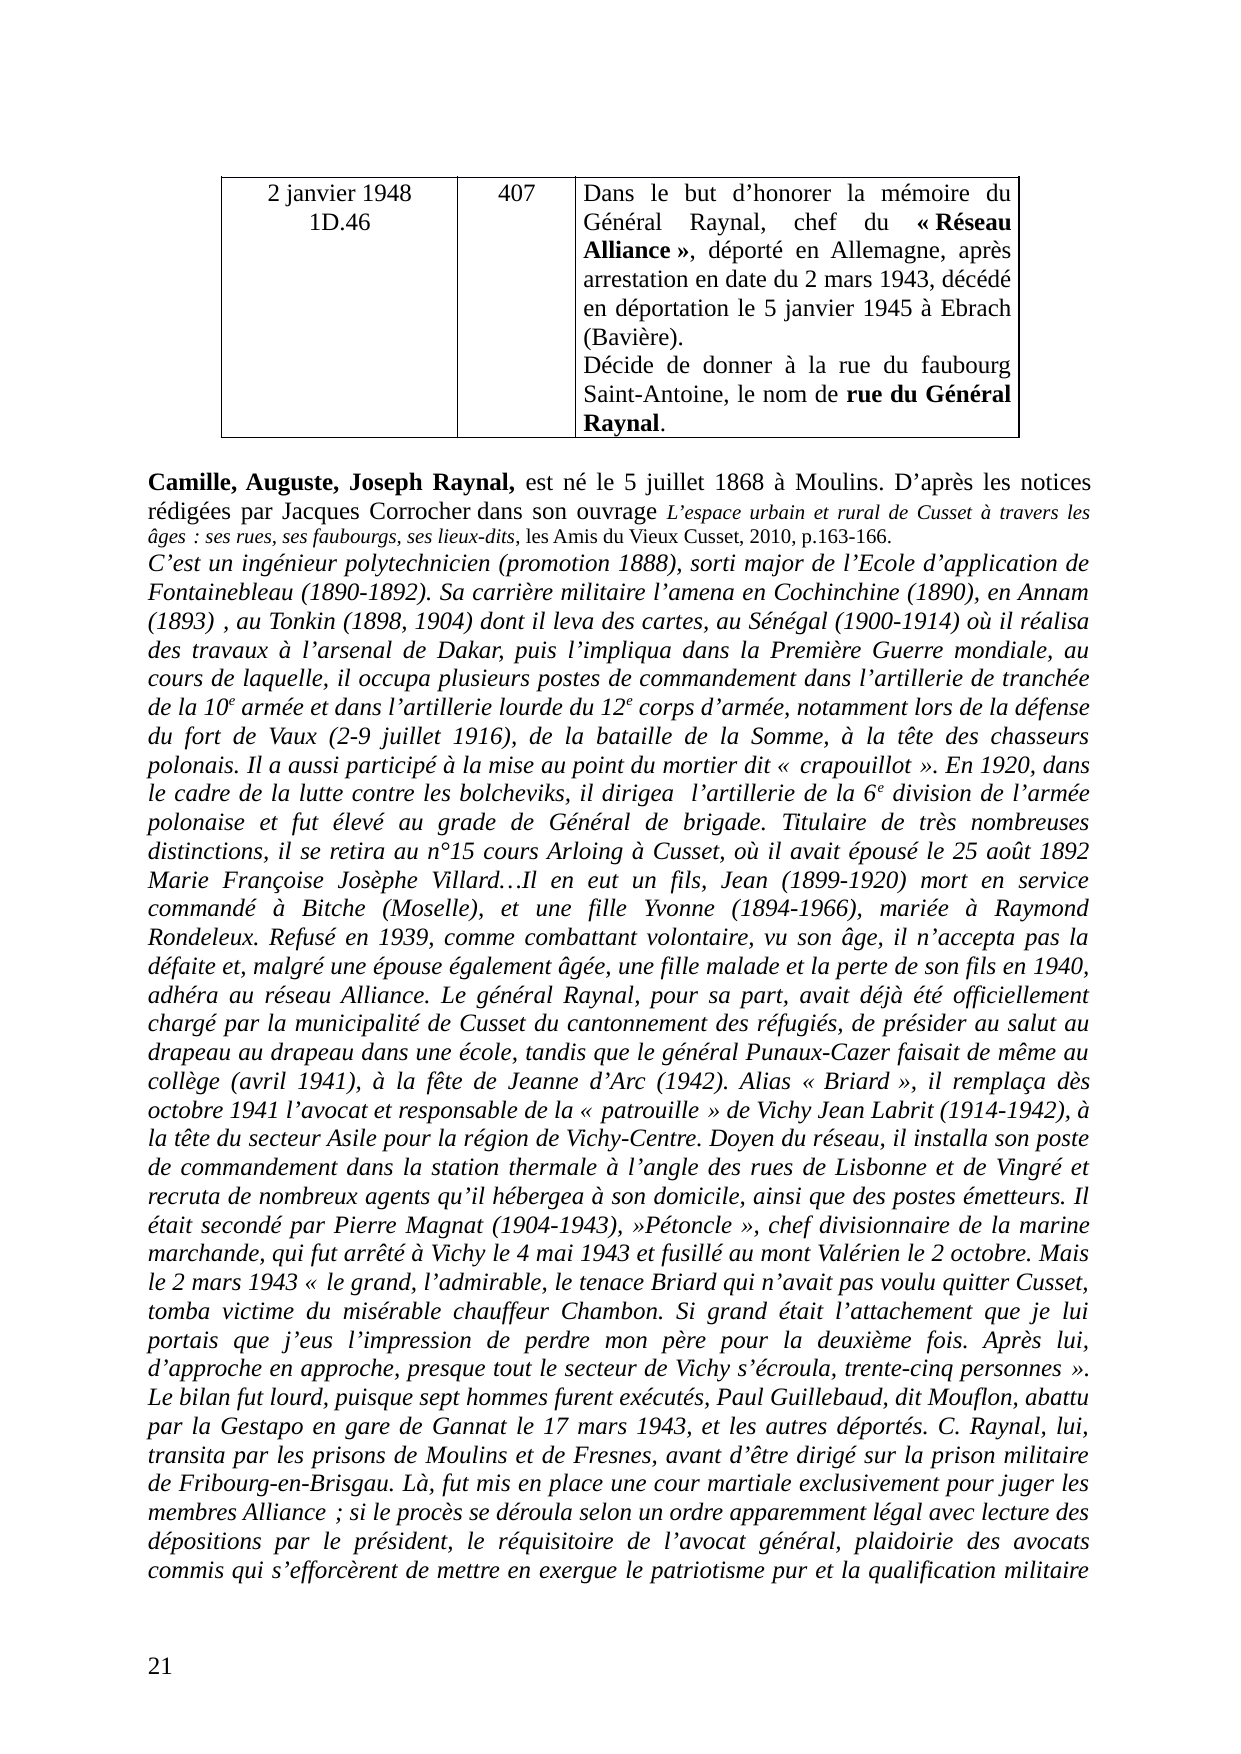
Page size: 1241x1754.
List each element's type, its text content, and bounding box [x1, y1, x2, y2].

text Camille, Auguste, Joseph Raynal, est né le 5 juillet 1868 à Moulins. D’après les notices rédigées par Jacques Corrocher dans son ouvrage L’espace urbain et rural de Cusset à travers les âges : ses rues, ses faubourgs, ses lieux-dits, les Amis du Vieux Cusset, 2010, p.163-166. [148, 467, 1093, 548]
table_header 407 [458, 178, 575, 437]
table_header 2 janvier 1948 1D.46 [222, 178, 457, 437]
table_header Dans le but d’honorer la mémoire du Général Raynal, chef du « Réseau Alliance », déporté en Allemagne, après arrestation en date du 2 mars 1943, décédé en déportation le 5 janvier 1945 à Ebrach (Bavière). Décide de donner à la rue du faubourg Saint-Antoine, le nom de rue du Général Raynal. [576, 178, 1018, 437]
text C’est un ingénieur polytechnicien (promotion 1888), sorti major de l’Ecole d’application de Fontainebleau (1890-1892). Sa carrière militaire l’amena en Cochinchine (1890), en Annam (1893) , au Tonkin (1898, 1904) dont il leva des cartes, au Sénégal (1900-1914) où il réalisa des travaux à l’arsenal de Dakar, puis l’impliqua dans la Première Guerre mondiale, au cours de laquelle, il occupa plusieurs postes de commandement dans l’artillerie de tranchée de la 10e armée et dans l’artillerie lourde du 12e corps d’armée, notamment lors de la défense du fort de Vaux (2-9 juillet 1916), de la bataille de la Somme, à la tête des chasseurs polonais. Il a aussi participé à la mise au point du mortier dit « crapouillot ». En 1920, dans le cadre de la lutte contre les bolcheviks, il dirigea l’artillerie de la 6e division de l’armée polonaise et fut élevé au grade de Général de brigade. Titulaire de très nombreuses distinctions, il se retira au n°15 cours Arloing à Cusset, où il avait épousé le 25 août 1892 Marie Françoise Josèphe Villard…Il en eut un fils, Jean (1899-1920) mort en service commandé à Bitche (Moselle), et une fille Yvonne (1894-1966), mariée à Raymond Rondeleux. Refusé en 1939, comme combattant volontaire, vu son âge, il n’accepta pas la défaite et, malgré une épouse également âgée, une fille malade et la perte de son fils en 1940, adhéra au réseau Alliance. Le général Raynal, pour sa part, avait déjà été officiellement chargé par la municipalité de Cusset du cantonnement des réfugiés, de présider au salut au drapeau au drapeau dans une école, tandis que le général Punaux-Cazer faisait de même au collège (avril 1941), à la fête de Jeanne d’Arc (1942). Alias « Briard », il remplaça dès octobre 1941 l’avocat et responsable de la « patrouille » de Vichy Jean Labrit (1914-1942), à la tête du secteur Asile pour la région de Vichy-Centre. Doyen du réseau, il installa son poste de commandement dans la station thermale à l’angle des rues de Lisbonne et de Vingré et recruta de nombreux agents qu’il hébergea à son domicile, ainsi que des postes émetteurs. Il était secondé par Pierre Magnat (1904-1943), »Pétoncle », chef divisionnaire de la marine marchande, qui fut arrêté à Vichy le 4 mai 1943 et fusillé au mont Valérien le 2 octobre. Mais le 2 mars 1943 « le grand, l’admirable, le tenace Briard qui n’avait pas voulu quitter Cusset, tomba victime du misérable chauffeur Chambon. Si grand était l’attachement que je lui portais que j’eus l’impression de perdre mon père pour la deuxième fois. Après lui, d’approche en approche, presque tout le secteur de Vichy s’écroula, trente-cinq personnes ». Le bilan fut lourd, puisque sept hommes furent exécutés, Paul Guillebaud, dit Mouflon, abattu par la Gestapo en gare de Gannat le 17 mars 1943, et les autres déportés. C. Raynal, lui, transita par les prisons de Moulins et de Fresnes, avant d’être dirigé sur la prison militaire de Fribourg-en-Brisgau. Là, fut mis en place une cour martiale exclusivement pour juger les membres Alliance ; si le procès se déroula selon un ordre apparemment légal avec lecture des dépositions par le président, le réquisitoire de l’avocat général, plaidoirie des avocats commis qui s’efforcèrent de mettre en exergue le patriotisme pur et la qualification militaire [148, 548, 1093, 1583]
